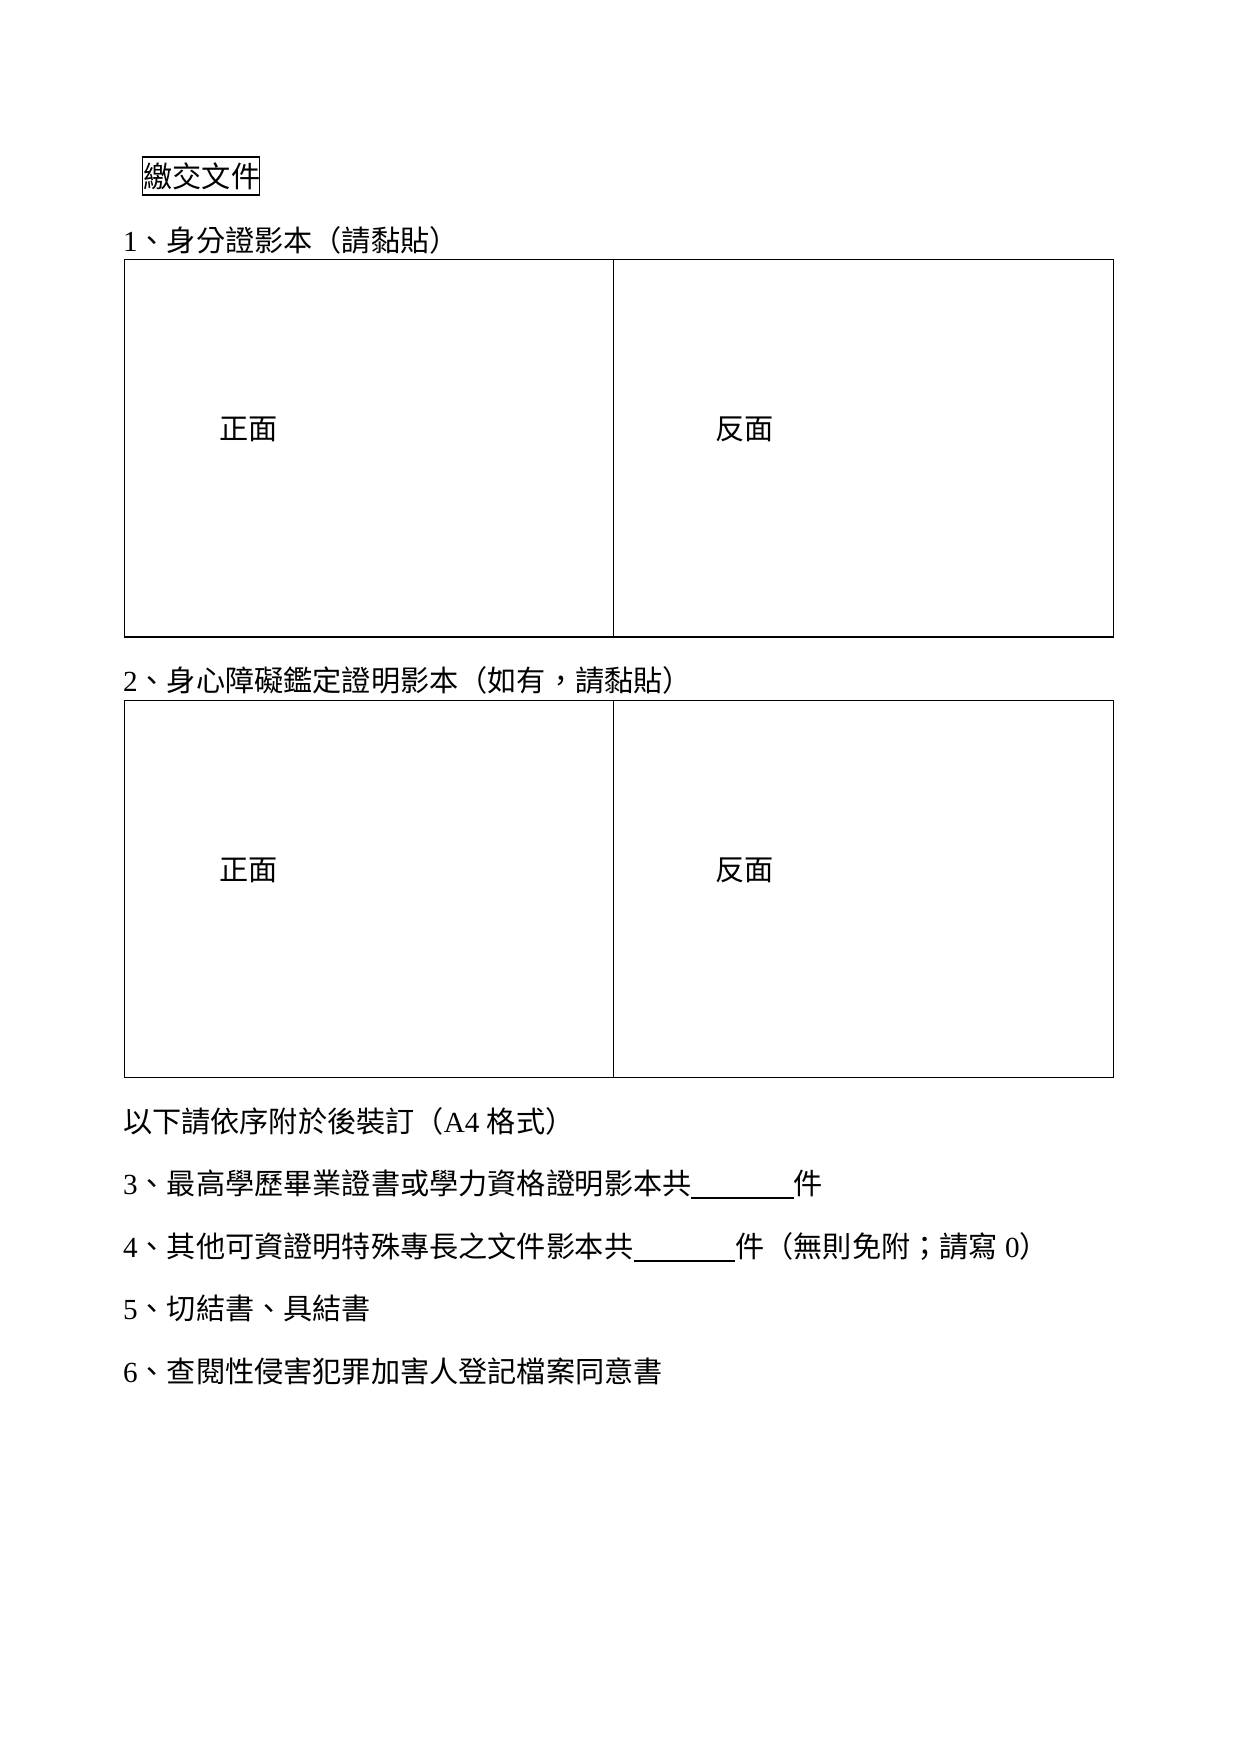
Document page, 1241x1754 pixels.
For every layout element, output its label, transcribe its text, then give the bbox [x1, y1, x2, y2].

table_header 正面 [125, 260, 613, 636]
text 3、最高學歷畢業證書或學力資格證明影本共 件 [123, 1140, 1152, 1203]
text 1、身分證影本（請黏貼） [123, 197, 1152, 259]
text 6、查閱性侵害犯罪加害人登記檔案同意書 [123, 1328, 1152, 1390]
table_header 反面 [614, 701, 1113, 1077]
text 繳交文件 [143, 158, 259, 194]
text 4、其他可資證明特殊專長之文件影本共 件（無則免附；請寫 0） [123, 1203, 1152, 1265]
table_header 正面 [125, 701, 613, 1077]
text 以下請依序附於後裝訂（A4 格式） [123, 1078, 1152, 1140]
table_header 反面 [614, 260, 1113, 636]
text 5、切結書、具結書 [123, 1265, 1152, 1328]
text 2、身心障礙鑑定證明影本（如有，請黏貼） [123, 637, 1152, 700]
